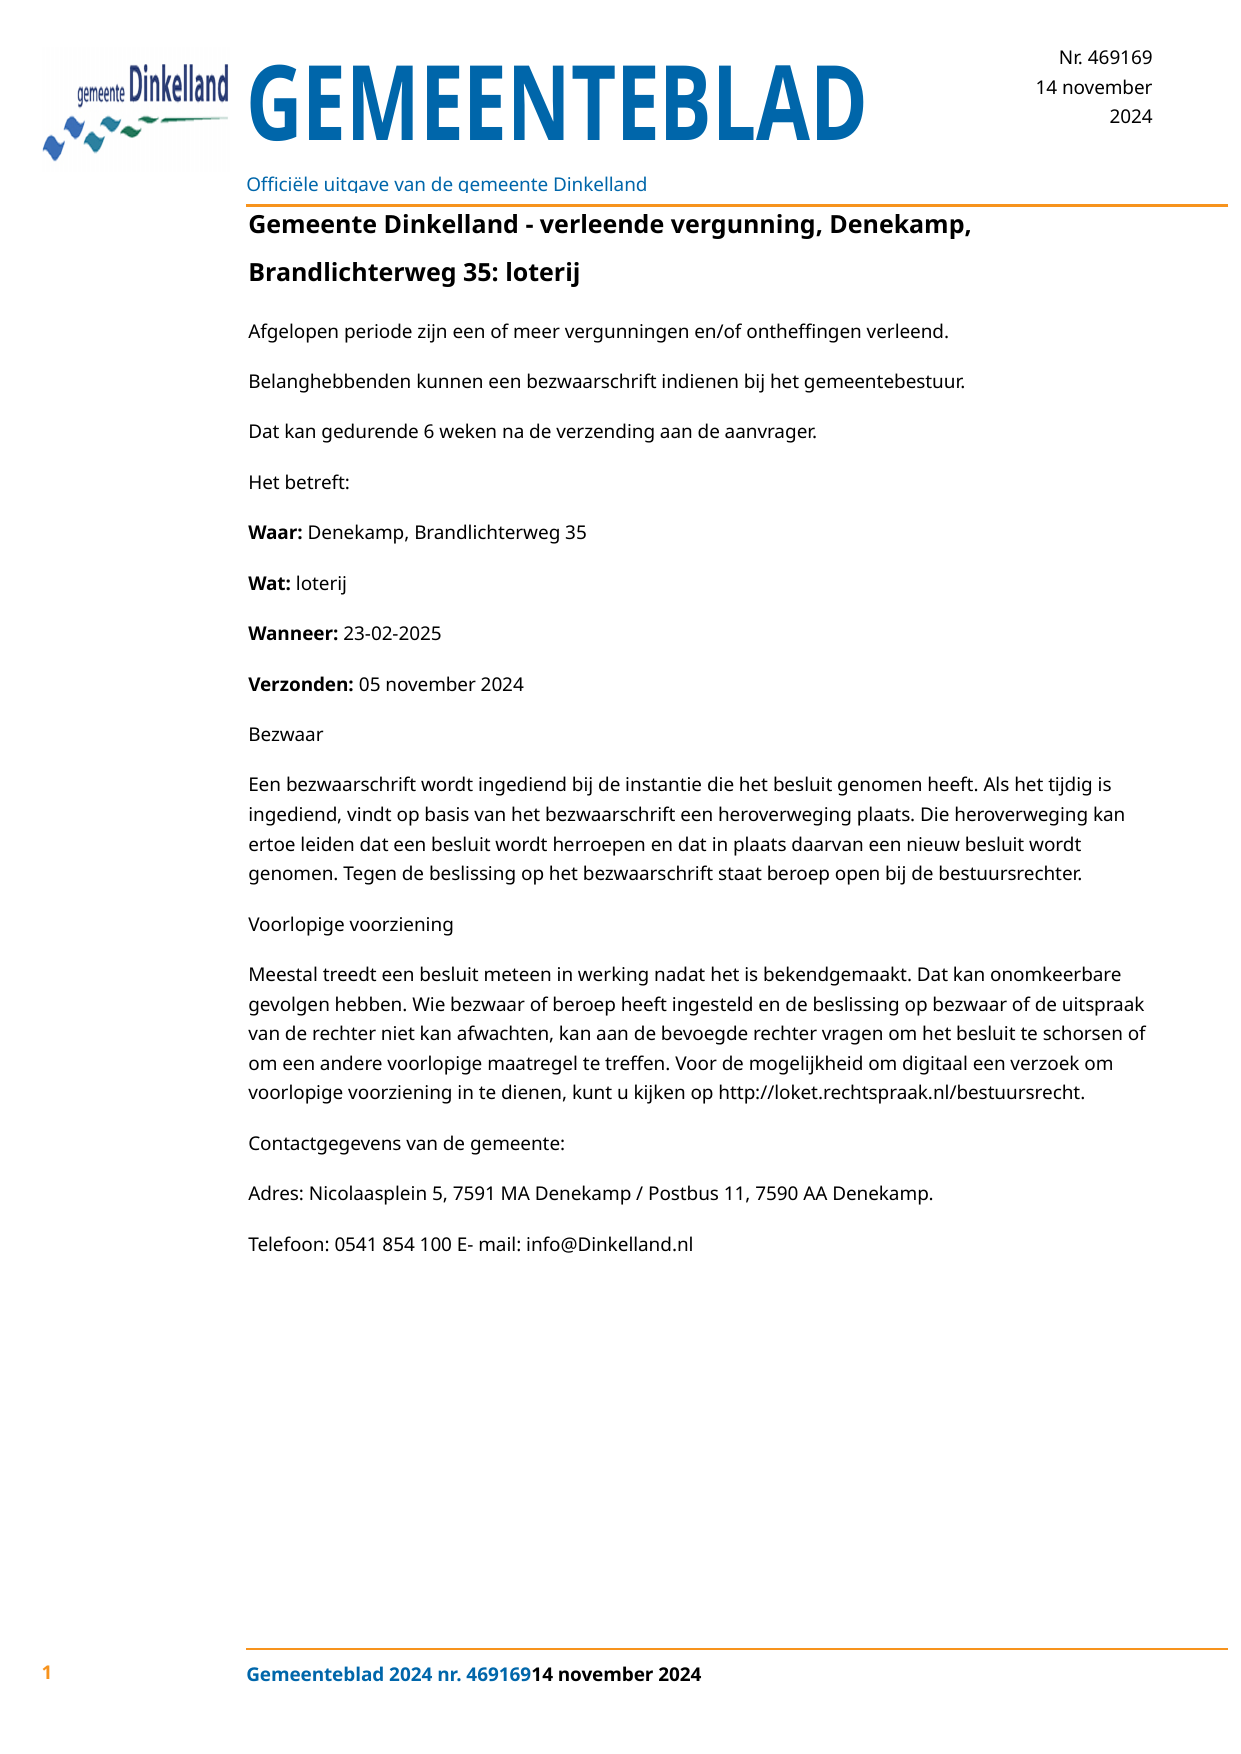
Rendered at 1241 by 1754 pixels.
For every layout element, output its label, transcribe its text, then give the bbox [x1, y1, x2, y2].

text Bezwaar [248, 721, 1152, 747]
text Wat: loterij [248, 570, 1152, 596]
picture [41, 47, 231, 172]
text Het betreft: [248, 469, 1152, 495]
text Een bezwaarschrift wordt ingediend bij de instantie die het besluit genomen heeft. Als het tijdig is ingediend, vindt op basis van het bezwaarschrift een heroverweging plaats. Die heroverweging kan ertoe leiden dat een besluit wordt herroepen en dat in plaats daarvan een nieuw besluit wordt genomen. Tegen de beslissing op het bezwaarschrift staat beroep open bij de bestuursrechter. [248, 772, 1152, 886]
text Dat kan gedurende 6 weken na de verzending aan de aanvrager. [248, 419, 1152, 444]
text Afgelopen periode zijn een of meer vergunningen en/of ontheffingen verleend. [248, 318, 1152, 344]
text Wanneer: 23-02-2025 [248, 620, 1152, 646]
text Contactgegevens van de gemeente: [248, 1130, 1152, 1156]
text Telefoon: 0541 854 100 E- mail: info@Dinkelland.nl [248, 1231, 1152, 1257]
text Belanghebbenden kunnen een bezwaarschrift indienen bij het gemeentebestuur. [248, 368, 1152, 394]
text Voorlopige voorziening [248, 911, 1152, 937]
text Gemeente Dinkelland - verleende vergunning, Denekamp, Brandlichterweg 35: loterij [248, 207, 1152, 288]
text Meestal treedt een besluit meteen in werking nadat het is bekendgemaakt. Dat kan onomkeerbare gevolgen hebben. Wie bezwaar of beroep heeft ingesteld en de beslissing op bezwaar of de uitspraak van de rechter niet kan afwachten, kan aan de bevoegde rechter vragen om het besluit te schorsen of om een andere voorlopige maatregel te treffen. Voor de mogelijkheid om digitaal een verzoek om voorlopige voorziening in te dienen, kunt u kijken op http://loket.rechtspraak.nl/bestuursrecht. [248, 961, 1152, 1105]
text Waar: Denekamp, Brandlichterweg 35 [248, 519, 1152, 545]
text Verzonden: 05 november 2024 [248, 671, 1152, 697]
text Adres: Nicolaasplein 5, 7591 MA Denekamp / Postbus 11, 7590 AA Denekamp. [248, 1180, 1152, 1206]
